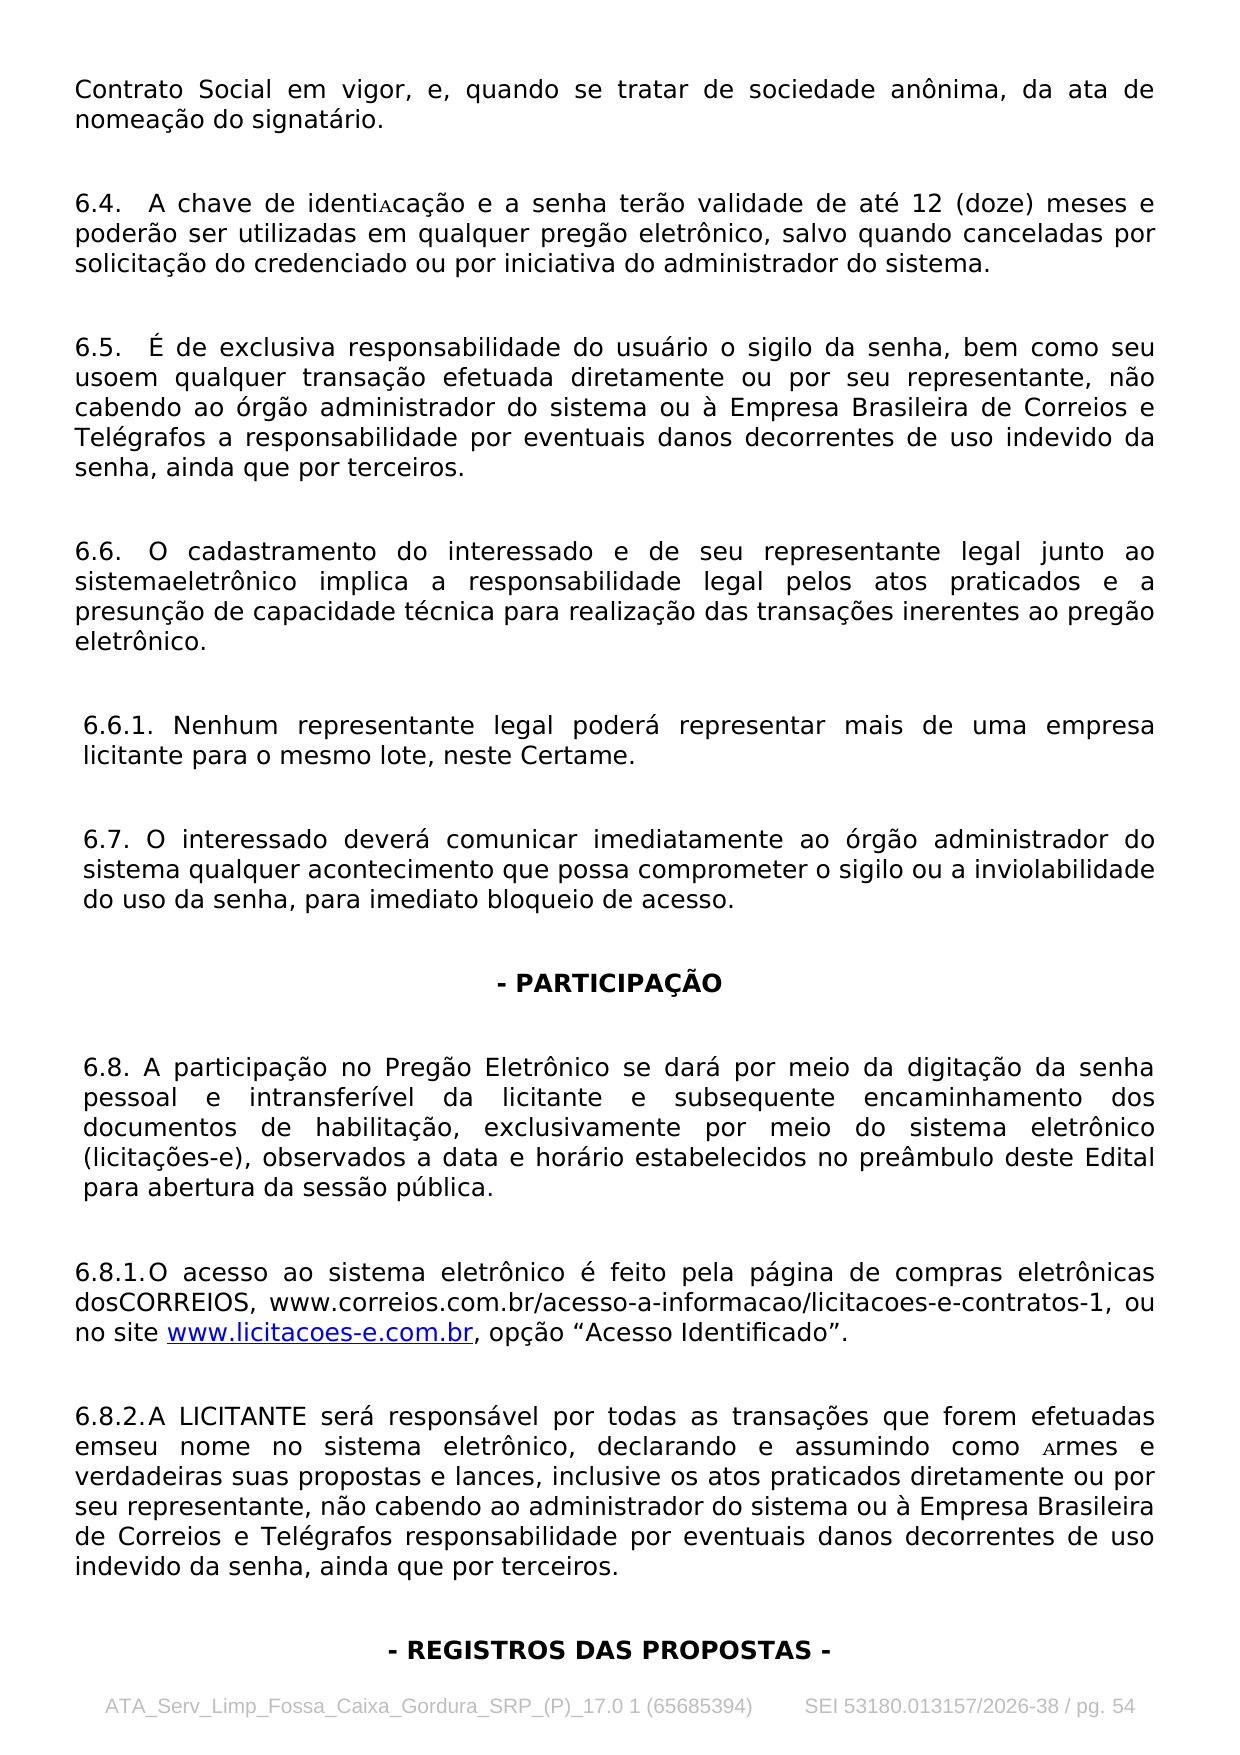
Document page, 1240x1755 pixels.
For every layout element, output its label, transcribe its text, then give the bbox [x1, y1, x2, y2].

list A LICITANTE será responsável por todas as transações que forem efetuadas emseu nome no sistema eletrônico, declarando e assumindo como rmes e verdadeiras suas propostas e lances, inclusive os atos praticados diretamente ou por seu representante, não cabendo ao administrador do sistema ou à Empresa Brasileira de Correios e Telégrafos responsabilidade por eventuais danos decorrentes de uso indevido da senha, ainda que por terceiros. [74, 1402, 1156, 1581]
text 6.6.1. Nenhum representante legal poderá representar mais de uma empresa licitante para o mesmo lote, neste Certame. [83, 711, 1156, 770]
list Contrato Social em vigor, e, quando se tratar de sociedade anônima, da ata de nomeação do signatário. [74, 75, 1156, 134]
list A chave de identicação e a senha terão validade de até 12 (doze) meses e poderão ser utilizadas em qualquer pregão eletrônico, salvo quando canceladas por solicitação do credenciado ou por iniciativa do administrador do sistema. [74, 189, 1156, 278]
list O acesso ao sistema eletrônico é feito pela página de compras eletrônicas dosCORREIOS, www.correios.com.br/acesso-a-informacao/licitacoes-e-contratos-1, ou no site www.licitacoes-e.com.br, opção “Acesso Identificado”. [74, 1258, 1156, 1347]
text 6.8. A participação no Pregão Eletrônico se dará por meio da digitação da senha pessoal e intransferível da licitante e subsequente encaminhamento dos documentos de habilitação, exclusivamente por meio do sistema eletrônico (licitações-e), observados a data e horário estabelecidos no preâmbulo deste Edital para abertura da sessão pública. [83, 1054, 1156, 1203]
list REGISTROS DAS PROPOSTAS - [56, 1636, 1163, 1665]
list É de exclusiva responsabilidade do usuário o sigilo da senha, bem como seu usoem qualquer transação efetuada diretamente ou por seu representante, não cabendo ao órgão administrador do sistema ou à Empresa Brasileira de Correios e Telégrafos a responsabilidade por eventuais danos decorrentes de uso indevido da senha, ainda que por terceiros. [74, 333, 1156, 482]
list PARTICIPAÇÃO [56, 969, 1163, 998]
list O cadastramento do interessado e de seu representante legal junto ao sistemaeletrônico implica a responsabilidade legal pelos atos praticados e a presunção de capacidade técnica para realização das transações inerentes ao pregão eletrônico. [74, 537, 1156, 656]
text 6.7. O interessado deverá comunicar imediatamente ao órgão administrador do sistema qualquer acontecimento que possa comprometer o sigilo ou a inviolabilidade do uso da senha, para imediato bloqueio de acesso. [83, 825, 1156, 914]
